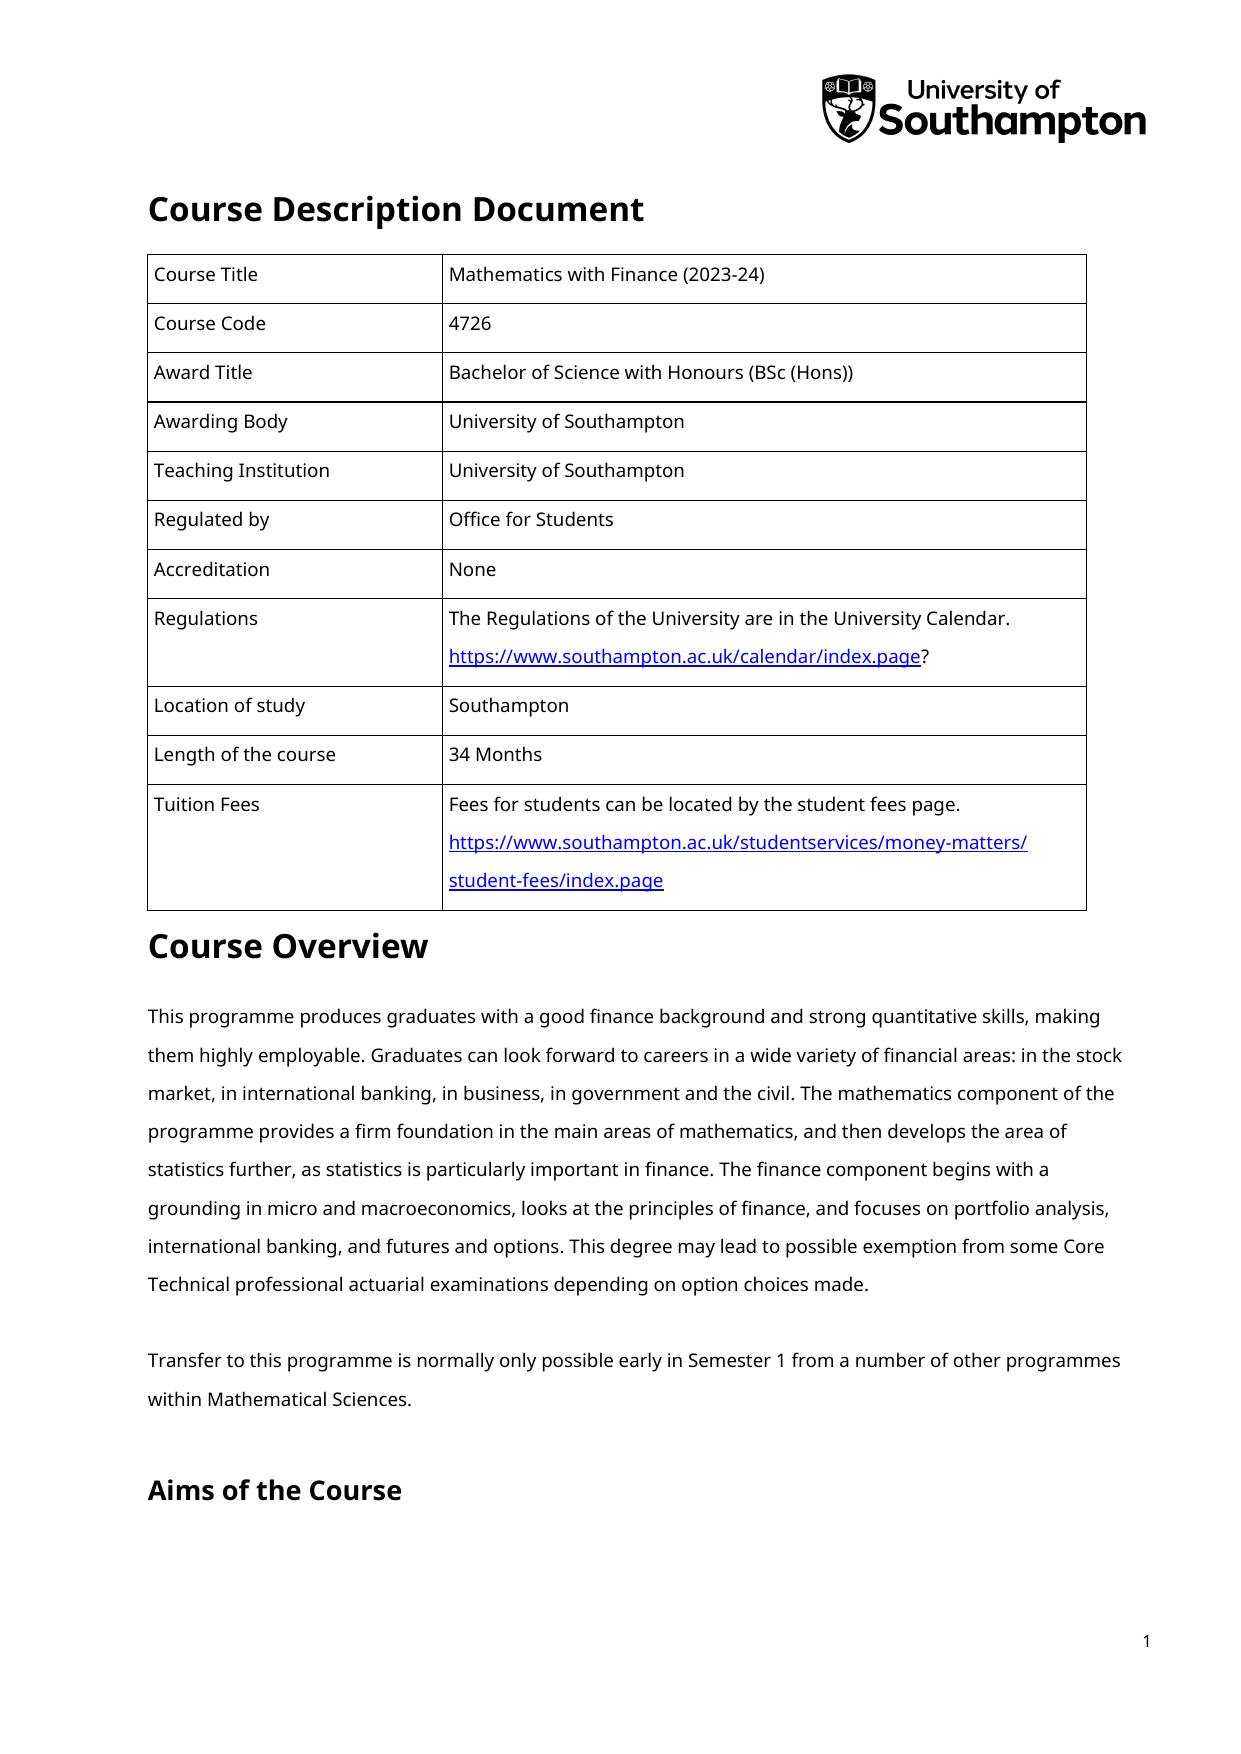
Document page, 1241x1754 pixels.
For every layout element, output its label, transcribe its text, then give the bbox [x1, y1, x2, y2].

table_cell University of Southampton [443, 403, 1086, 451]
table_cell Regulations [148, 599, 442, 686]
table_cell None [443, 550, 1086, 598]
table_cell Tuition Fees [148, 785, 442, 909]
table_header Mathematics with Finance (2023-24) [443, 255, 1086, 303]
table_cell Fees for students can be located by the student fees page. https://www.southampton.ac.uk/studentservices/money-matters/student-fees/index.page [443, 785, 1086, 909]
subtitle Course Description Document [148, 186, 1152, 231]
table_cell 34 Months [443, 736, 1086, 784]
table_cell Office for Students [443, 501, 1086, 549]
table_cell Course Code [148, 304, 442, 352]
table_cell Teaching Institution [148, 452, 442, 500]
table_cell The Regulations of the University are in the University Calendar. https://www.southampton.ac.uk/calendar/index.page? [443, 599, 1086, 686]
table_cell Bachelor of Science with Honours (BSc (Hons)) [443, 353, 1086, 401]
text This programme produces graduates with a good finance background and strong quantitative skills, making them highly employable. Graduates can look forward to careers in a wide variety of financial areas: in the stock market, in international banking, in business, in government and the civil. The mathematics component of the programme provides a firm foundation in the main areas of mathematics, and then develops the area of statistics further, as statistics is particularly important in finance. The finance component begins with a grounding in micro and macroeconomics, looks at the principles of finance, and focuses on portfolio analysis, international banking, and futures and options. This degree may lead to possible exemption from some Core Technical professional actuarial examinations depending on option choices made. Transfer to this programme is normally only possible early in Semester 1 from a number of other programmes within Mathematical Sciences. [148, 1004, 1145, 1411]
subtitle Aims of the Course [148, 1471, 1152, 1508]
table_cell Award Title [148, 353, 442, 401]
table_cell Location of study [148, 687, 442, 735]
table_cell University of Southampton [443, 452, 1086, 500]
table_cell Regulated by [148, 501, 442, 549]
table_cell Awarding Body [148, 403, 442, 451]
table_cell 4726 [443, 304, 1086, 352]
table_cell Southampton [443, 687, 1086, 735]
table_cell Length of the course [148, 736, 442, 784]
table_header Course Title [148, 255, 442, 303]
table_cell Accreditation [148, 550, 442, 598]
subtitle Course Overview [148, 923, 1152, 968]
